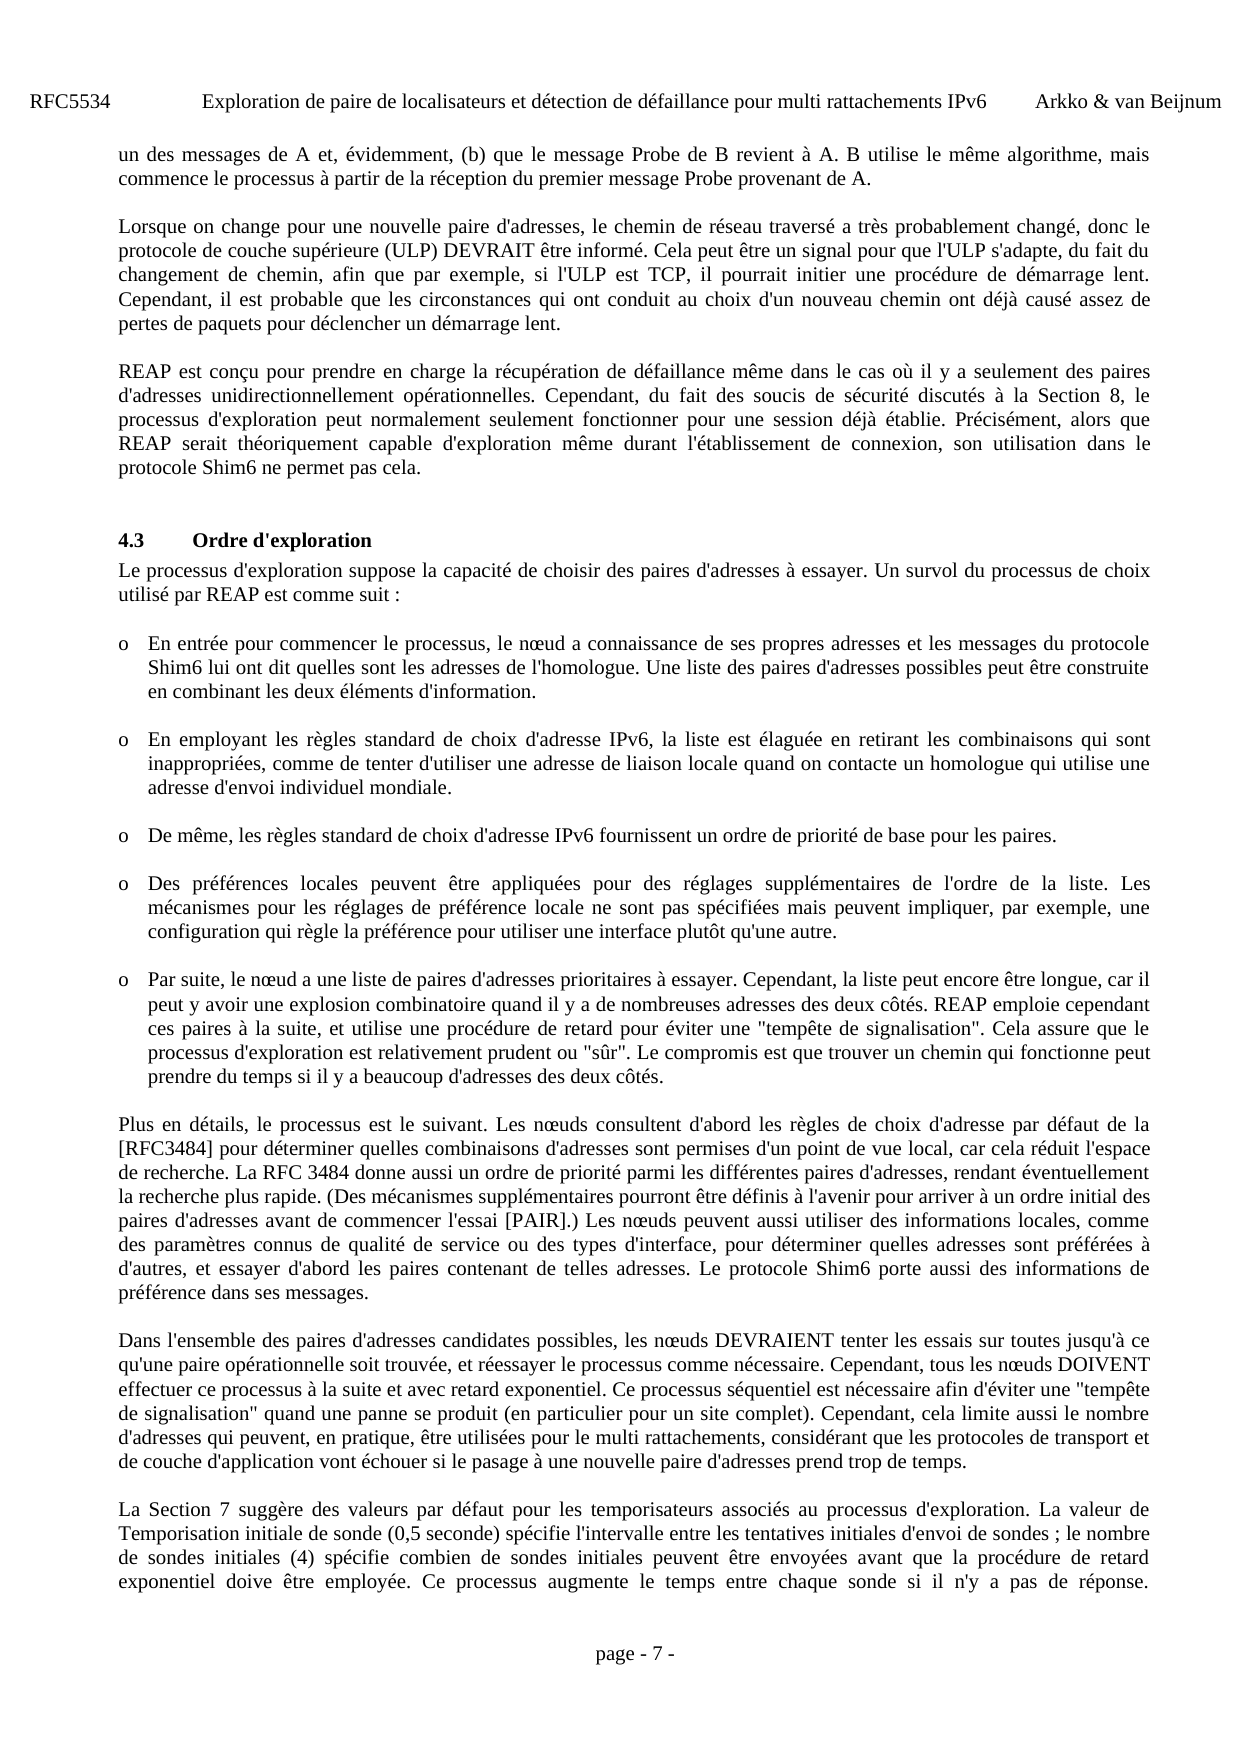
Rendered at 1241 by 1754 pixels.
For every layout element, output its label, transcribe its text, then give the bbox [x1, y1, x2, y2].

text o Par suite, le nœud a une liste de paires d'adresses prioritaires à essayer. Cependant, la liste peut encore être longue, car il peut y avoir une explosion combinatoire quand il y a de nombreuses adresses des deux côtés. REAP emploie cependant ces paires à la suite, et utilise une procédure de retard pour éviter une "tempête de signalisation". Cela assure que le processus d'exploration est relativement prudent ou "sûr". Le compromis est que trouver un chemin qui fonctionne peut prendre du temps si il y a beaucoup d'adresses des deux côtés. [118, 967, 1152, 1088]
text o Des préférences locales peuvent être appliquées pour des réglages supplémentaires de l'ordre de la liste. Les mécanismes pour les réglages de préférence locale ne sont pas spécifiées mais peuvent impliquer, par exemple, une configuration qui règle la préférence pour utiliser une interface plutôt qu'une autre. [118, 871, 1152, 943]
text un des messages de A et, évidemment, (b) que le message Probe de B revient à A. B utilise le même algorithme, mais commence le processus à partir de la réception du premier message Probe provenant de A. [118, 142, 1152, 190]
text o En entrée pour commencer le processus, le nœud a connaissance de ses propres adresses et les messages du protocole Shim6 lui ont dit quelles sont les adresses de l'homologue. Une liste des paires d'adresses possibles peut être construite en combinant les deux éléments d'information. [118, 631, 1152, 703]
text Le processus d'exploration suppose la capacité de choisir des paires d'adresses à essayer. Un survol du processus de choix utilisé par REAP est comme suit : [118, 558, 1152, 606]
text La Section 7 suggère des valeurs par défaut pour les temporisateurs associés au processus d'exploration. La valeur de Temporisation initiale de sonde (0,5 seconde) spécifie l'intervalle entre les tentatives initiales d'envoi de sondes ; le nombre de sondes initiales (4) spécifie combien de sondes initiales peuvent être envoyées avant que la procédure de retard exponentiel doive être employée. Ce processus augmente le temps entre chaque sonde si il n'y a pas de réponse. [118, 1497, 1152, 1593]
text Dans l'ensemble des paires d'adresses candidates possibles, les nœuds DEVRAIENT tenter les essais sur toutes jusqu'à ce qu'une paire opérationnelle soit trouvée, et réessayer le processus comme nécessaire. Cependant, tous les nœuds DOIVENT effectuer ce processus à la suite et avec retard exponentiel. Ce processus séquentiel est nécessaire afin d'éviter une "tempête de signalisation" quand une panne se produit (en particulier pour un site complet). Cependant, cela limite aussi le nombre d'adresses qui peuvent, en pratique, être utilisées pour le multi rattachements, considérant que les protocoles de transport et de couche d'application vont échouer si le pasage à une nouvelle paire d'adresses prend trop de temps. [118, 1328, 1152, 1473]
text Lorsque on change pour une nouvelle paire d'adresses, le chemin de réseau traversé a très probablement changé, donc le protocole de couche supérieure (ULP) DEVRAIT être informé. Cela peut être un signal pour que l'ULP s'adapte, du fait du changement de chemin, afin que par exemple, si l'ULP est TCP, il pourrait initier une procédure de démarrage lent. Cependant, il est probable que les circonstances qui ont conduit au choix d'un nouveau chemin ont déjà causé assez de pertes de paquets pour déclencher un démarrage lent. [118, 214, 1152, 334]
text REAP est conçu pour prendre en charge la récupération de défaillance même dans le cas où il y a seulement des paires d'adresses unidirectionnellement opérationnelles. Cependant, du fait des soucis de sécurité discutés à la Section 8, le processus d'exploration peut normalement seulement fonctionner pour une session déjà établie. Précisément, alors que REAP serait théoriquement capable d'exploration même durant l'établissement de connexion, son utilisation dans le protocole Shim6 ne permet pas cela. [118, 359, 1152, 479]
text o En employant les règles standard de choix d'adresse IPv6, la liste est élaguée en retirant les combinaisons qui sont inappropriées, comme de tenter d'utiliser une adresse de liaison locale quand on contacte un homologue qui utilise une adresse d'envoi individuel mondiale. [118, 727, 1152, 799]
text Plus en détails, le processus est le suivant. Les nœuds consultent d'abord les règles de choix d'adresse par défaut de la [RFC3484] pour déterminer quelles combinaisons d'adresses sont permises d'un point de vue local, car cela réduit l'espace de recherche. La RFC 3484 donne aussi un ordre de priorité parmi les différentes paires d'adresses, rendant éventuellement la recherche plus rapide. (Des mécanismes supplémentaires pourront être définis à l'avenir pour arriver à un ordre initial des paires d'adresses avant de commencer l'essai [PAIR].) Les nœuds peuvent aussi utiliser des informations locales, comme des paramètres connus de qualité de service ou des types d'interface, pour déterminer quelles adresses sont préférées à d'autres, et essayer d'abord les paires contenant de telles adresses. Le protocole Shim6 porte aussi des informations de préférence dans ses messages. [118, 1112, 1152, 1304]
subtitle 4.3 Ordre d'exploration [118, 528, 1152, 552]
text o De même, les règles standard de choix d'adresse IPv6 fournissent un ordre de priorité de base pour les paires. [118, 823, 1152, 847]
